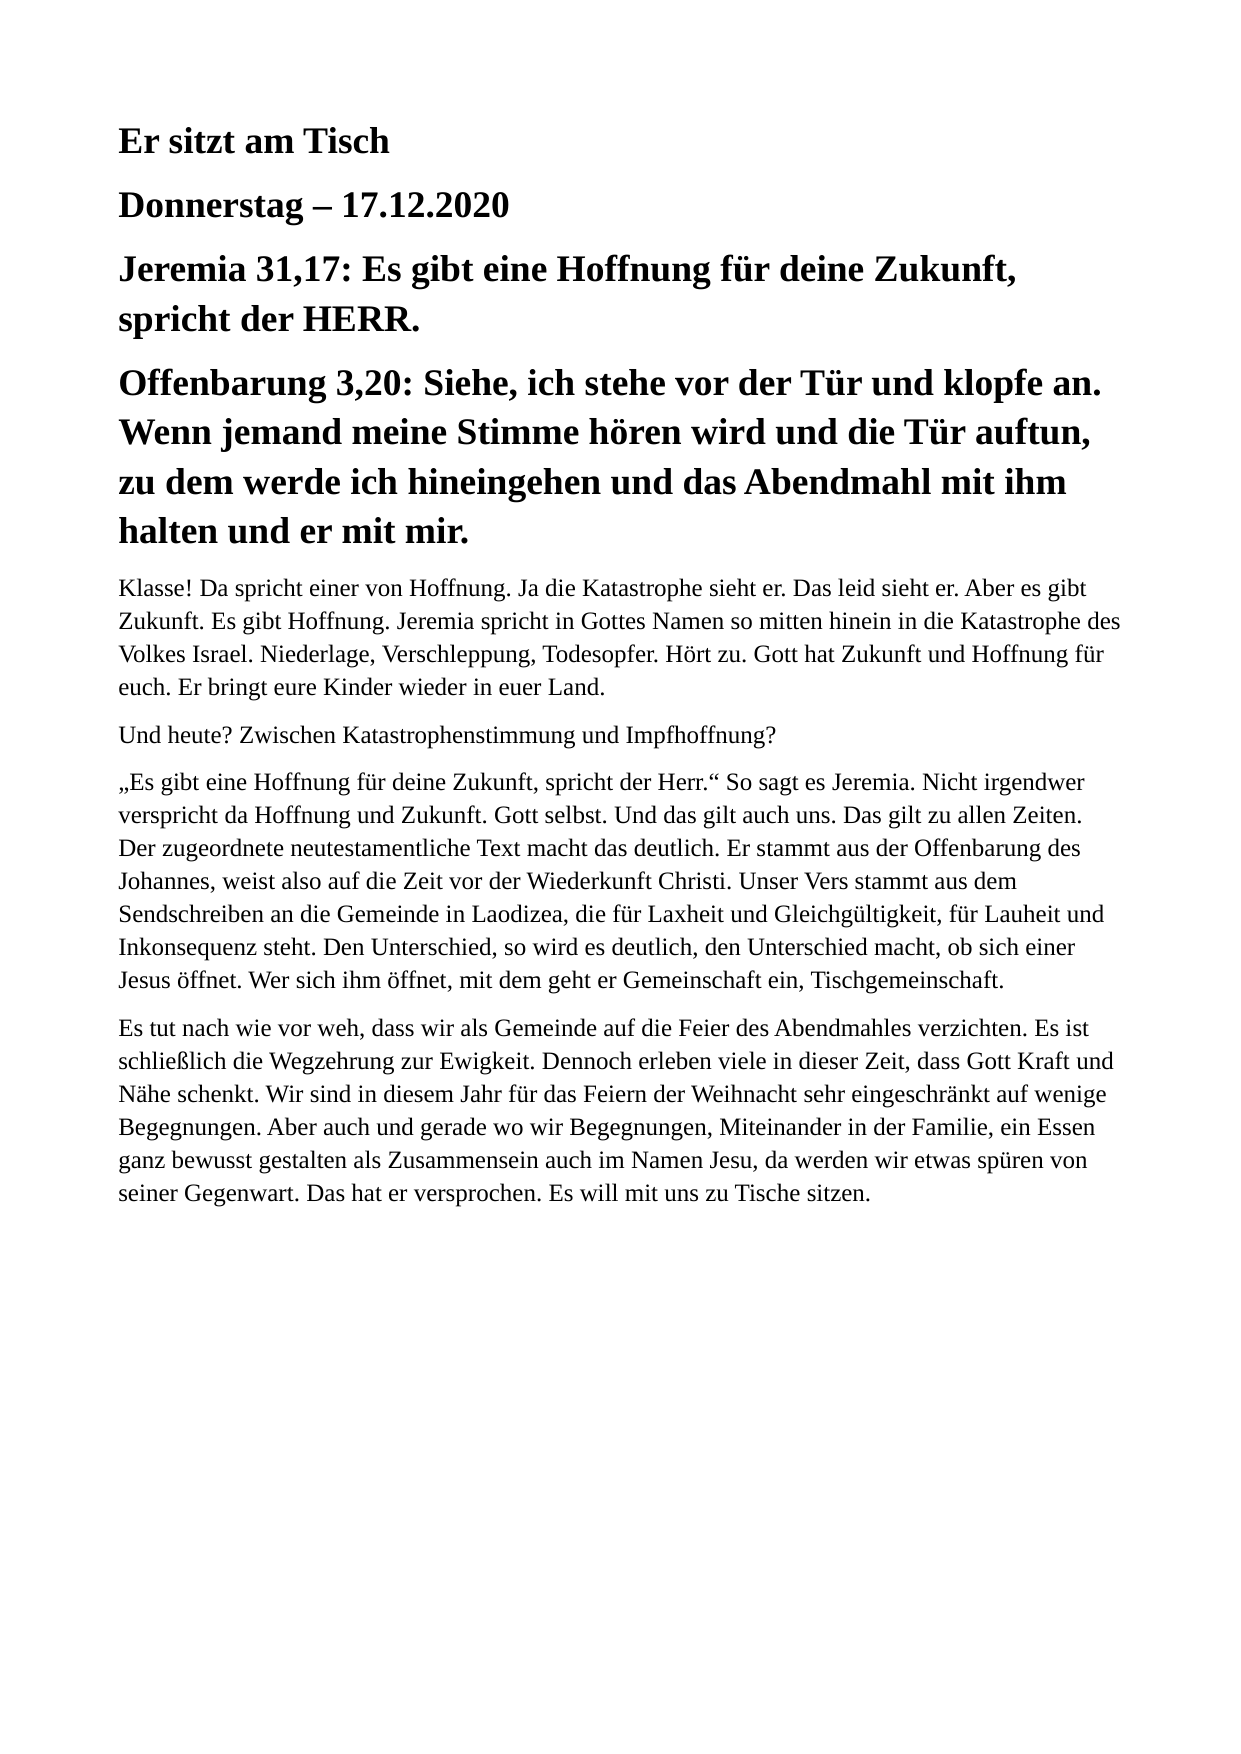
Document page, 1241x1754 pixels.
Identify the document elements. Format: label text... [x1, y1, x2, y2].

text Donnerstag – 17.12.2020 [118, 182, 1122, 225]
text Es tut nach wie vor weh, dass wir als Gemeinde auf die Feier des Abendmahles verzichten. Es ist schließlich die Wegzehrung zur Ewigkeit. Dennoch erleben viele in dieser Zeit, dass Gott Kraft und Nähe schenkt. Wir sind in diesem Jahr für das Feiern der Weihnacht sehr eingeschränkt auf wenige Begegnungen. Aber auch und gerade wo wir Begegnungen, Miteinander in der Familie, ein Essen ganz bewusst gestalten als Zusammensein auch im Namen Jesu, da werden wir etwas spüren von seiner Gegenwart. Das hat er versprochen. Es will mit uns zu Tische sitzen. [118, 1013, 1122, 1207]
text Er sitzt am Tisch [118, 118, 1122, 161]
text Und heute? Zwischen Katastrophenstimmung und Impfhoffnung? [118, 720, 1122, 748]
text Klasse! Da spricht einer von Hoffnung. Ja die Katastrophe sieht er. Das leid sieht er. Aber es gibt Zukunft. Es gibt Hoffnung. Jeremia spricht in Gottes Namen so mitten hinein in die Katastrophe des Volkes Israel. Niederlage, Verschleppung, Todesopfer. Hört zu. Gott hat Zukunft und Hoffnung für euch. Er bringt eure Kinder wieder in euer Land. [118, 573, 1122, 701]
text Jeremia 31,17: Es gibt eine Hoffnung für deine Zukunft, spricht der HERR. [118, 246, 1122, 339]
text „Es gibt eine Hoffnung für deine Zukunft, spricht der Herr.“ So sagt es Jeremia. Nicht irgendwer verspricht da Hoffnung und Zukunft. Gott selbst. Und das gilt auch uns. Das gilt zu allen Zeiten. Der zugeordnete neutestamentliche Text macht das deutlich. Er stammt aus der Offenbarung des Johannes, weist also auf die Zeit vor der Wiederkunft Christi. Unser Vers stammt aus dem Sendschreiben an die Gemeinde in Laodizea, die für Laxheit und Gleichgültigkeit, für Lauheit und Inkonsequenz steht. Den Unterschied, so wird es deutlich, den Unterschied macht, ob sich einer Jesus öffnet. Wer sich ihm öffnet, mit dem geht er Gemeinschaft ein, Tischgemeinschaft. [118, 767, 1122, 994]
text Offenbarung 3,20: Siehe, ich stehe vor der Tür und klopfe an. Wenn jemand meine Stimme hören wird und die Tür auftun, zu dem werde ich hineingehen und das Abendmahl mit ihm halten und er mit mir. [118, 360, 1122, 552]
